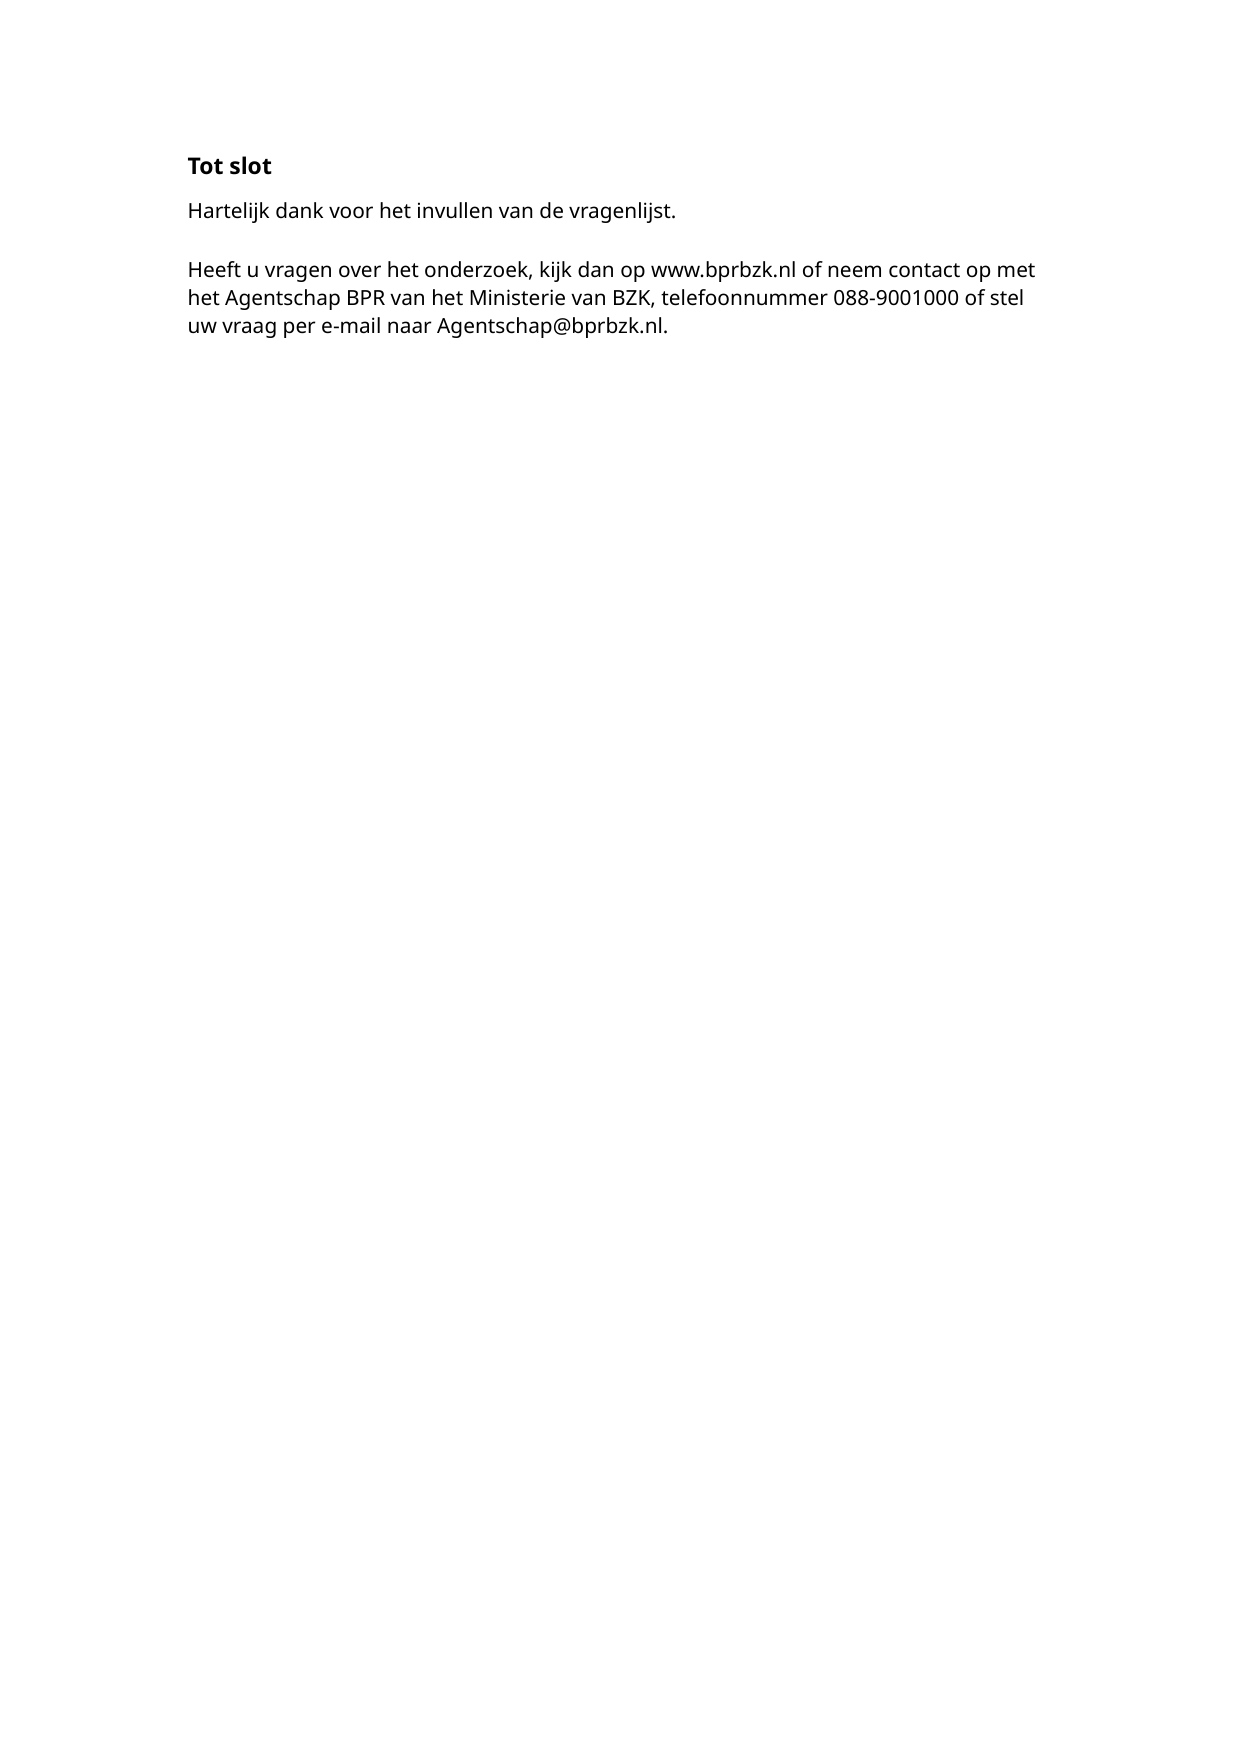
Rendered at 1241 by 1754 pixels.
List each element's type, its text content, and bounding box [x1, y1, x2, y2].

text Hartelijk dank voor het invullen van de vragenlijst. [187, 196, 1053, 225]
text Heeft u vragen over het onderzoek, kijk dan op www.bprbzk.nl of neem contact op met het Agentschap BPR van het Ministerie van BZK, telefoonnummer 088-9001000 of stel uw vraag per e-mail naar Agentschap@bprbzk.nl. [187, 255, 1053, 340]
subtitle Tot slot [187, 150, 1053, 181]
